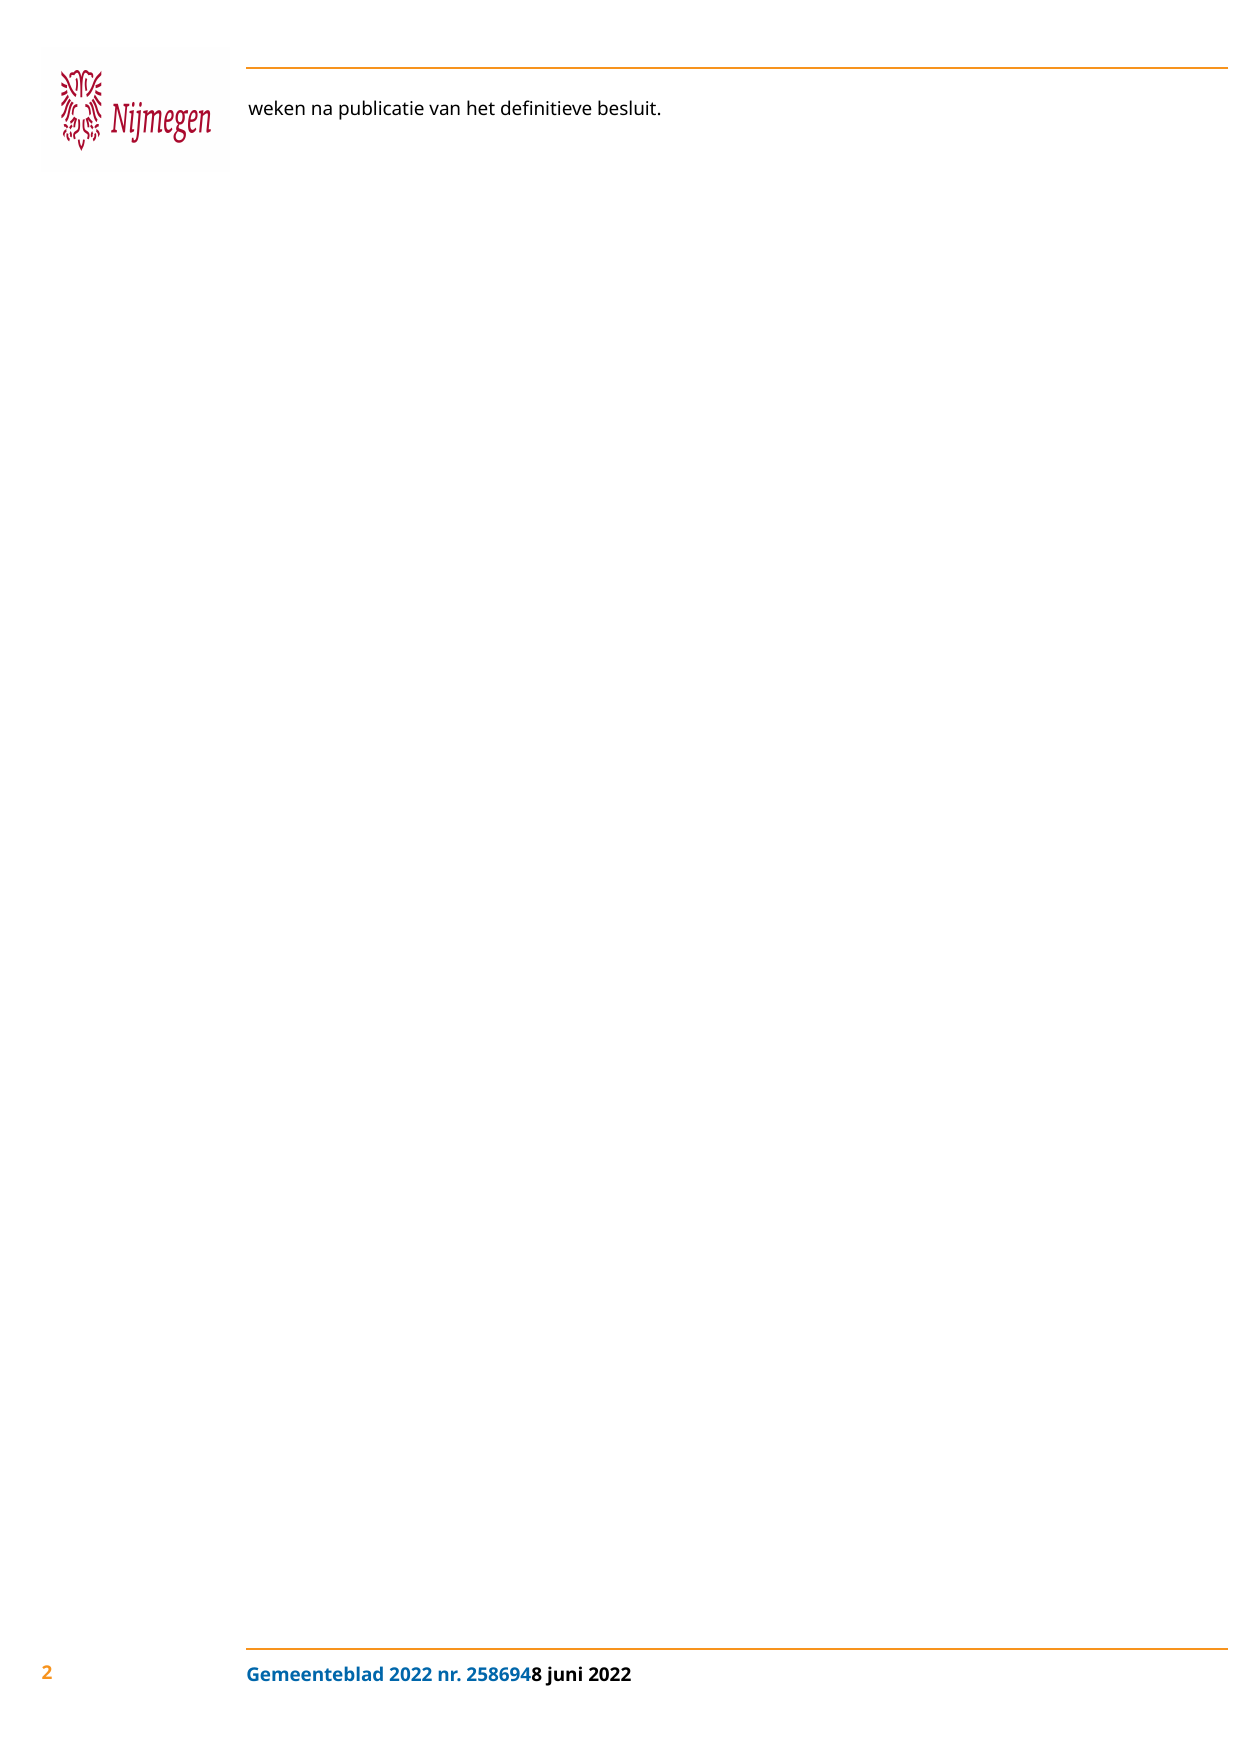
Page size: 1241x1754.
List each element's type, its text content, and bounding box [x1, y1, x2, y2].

picture [41, 47, 231, 172]
text weken na publicatie van het definitieve besluit. [248, 95, 1152, 121]
